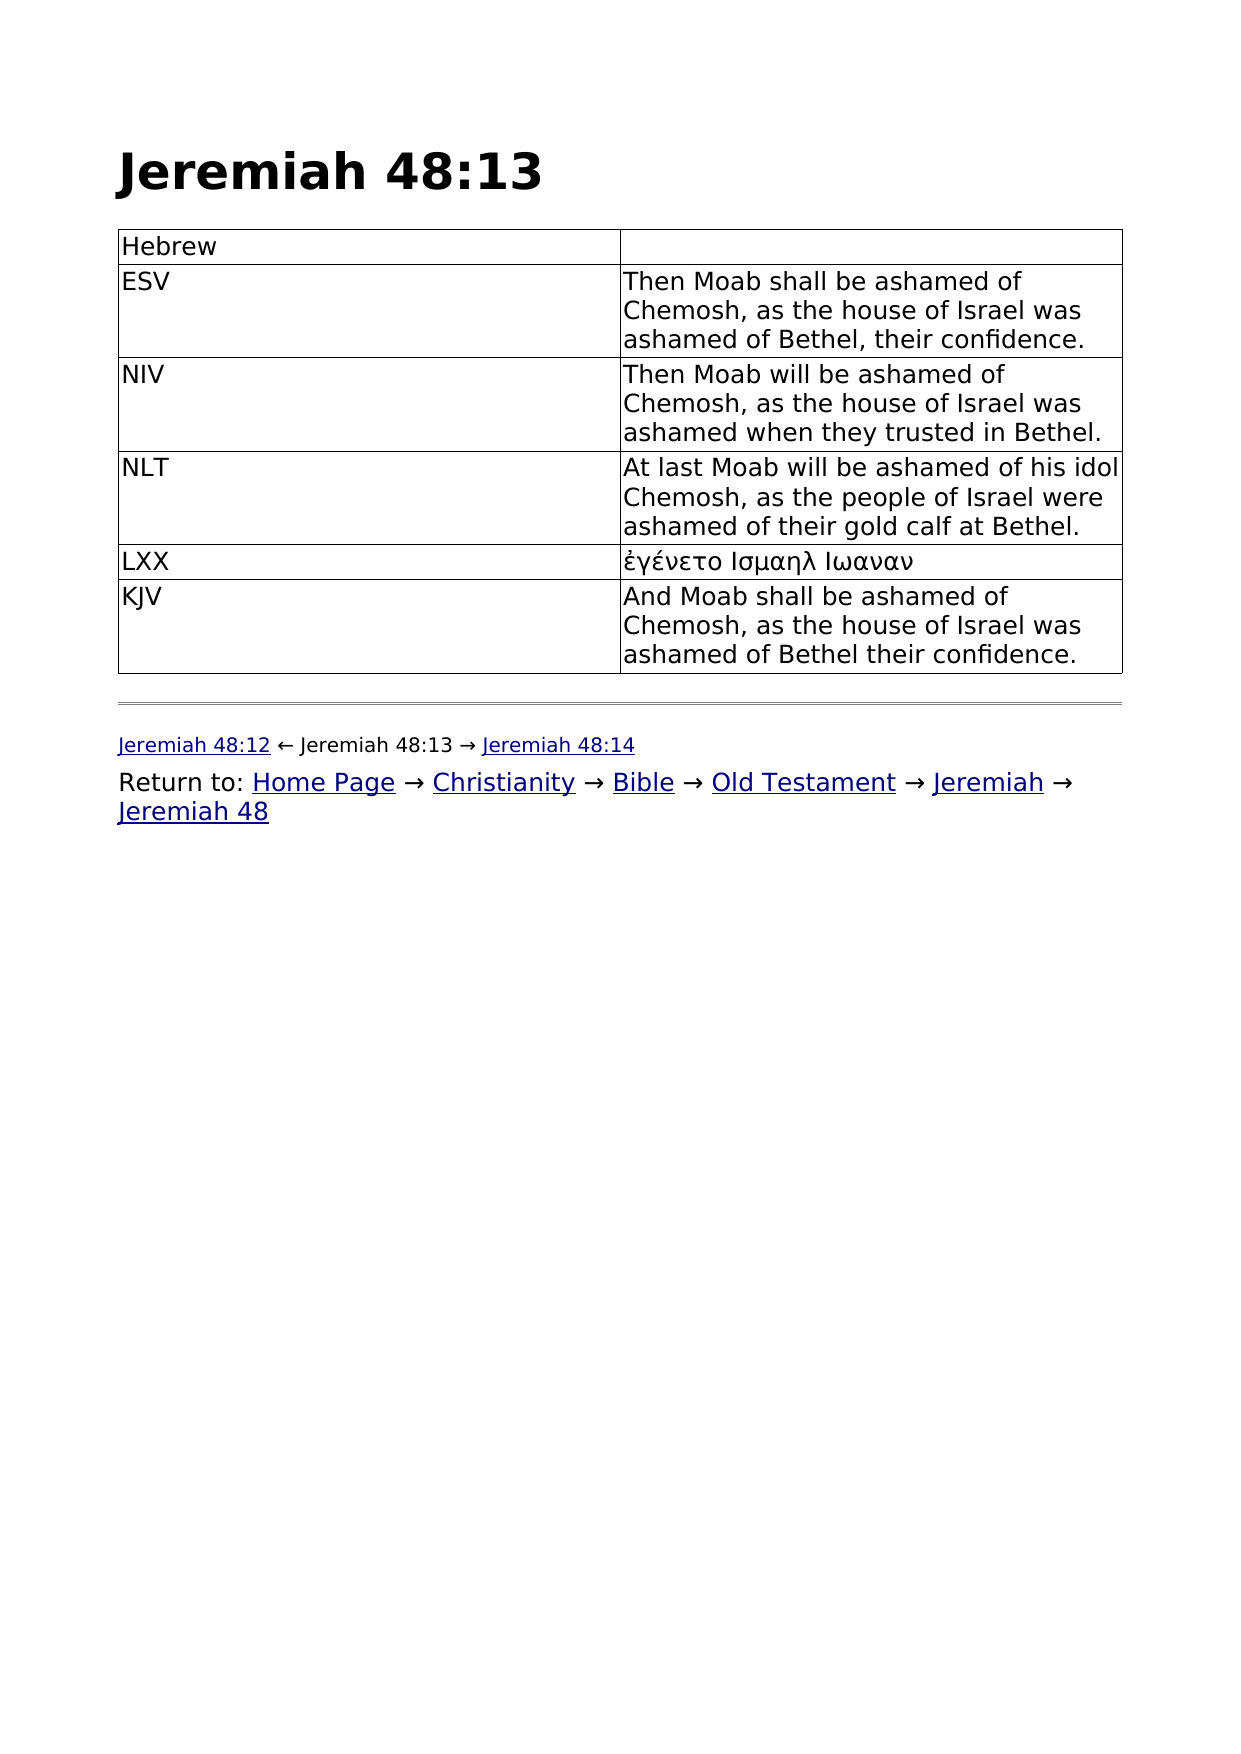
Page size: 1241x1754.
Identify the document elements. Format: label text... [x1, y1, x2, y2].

table_cell NIV [119, 358, 620, 451]
table_cell NLT [119, 452, 620, 544]
text Return to: Home Page → Christianity → Bible → Old Testament → Jeremiah → Jeremiah 48 [118, 768, 1122, 826]
table_cell At last Moab will be ashamed of his idol Chemosh, as the people of Israel were ashamed of their gold calf at Bethel. [621, 452, 1122, 544]
table_cell LXX [119, 545, 620, 579]
table_cell Then Moab shall be ashamed of Chemosh, as the house of Israel was ashamed of Bethel, their confidence. [621, 265, 1122, 357]
table_header [621, 230, 1122, 264]
text Jeremiah 48:12 ← Jeremiah 48:13 → Jeremiah 48:14 [118, 734, 1122, 768]
table_header Hebrew [119, 230, 620, 264]
table_cell And Moab shall be ashamed of Chemosh, as the house of Israel was ashamed of Bethel their confidence. [621, 580, 1122, 673]
table_cell ἐγένετο Ισμαηλ Ιωαναν [621, 545, 1122, 579]
table_cell Then Moab will be ashamed of Chemosh, as the house of Israel was ashamed when they trusted in Bethel. [621, 358, 1122, 451]
table_cell KJV [119, 580, 620, 673]
subtitle Jeremiah 48:13 [118, 143, 1122, 201]
table_cell ESV [119, 265, 620, 357]
